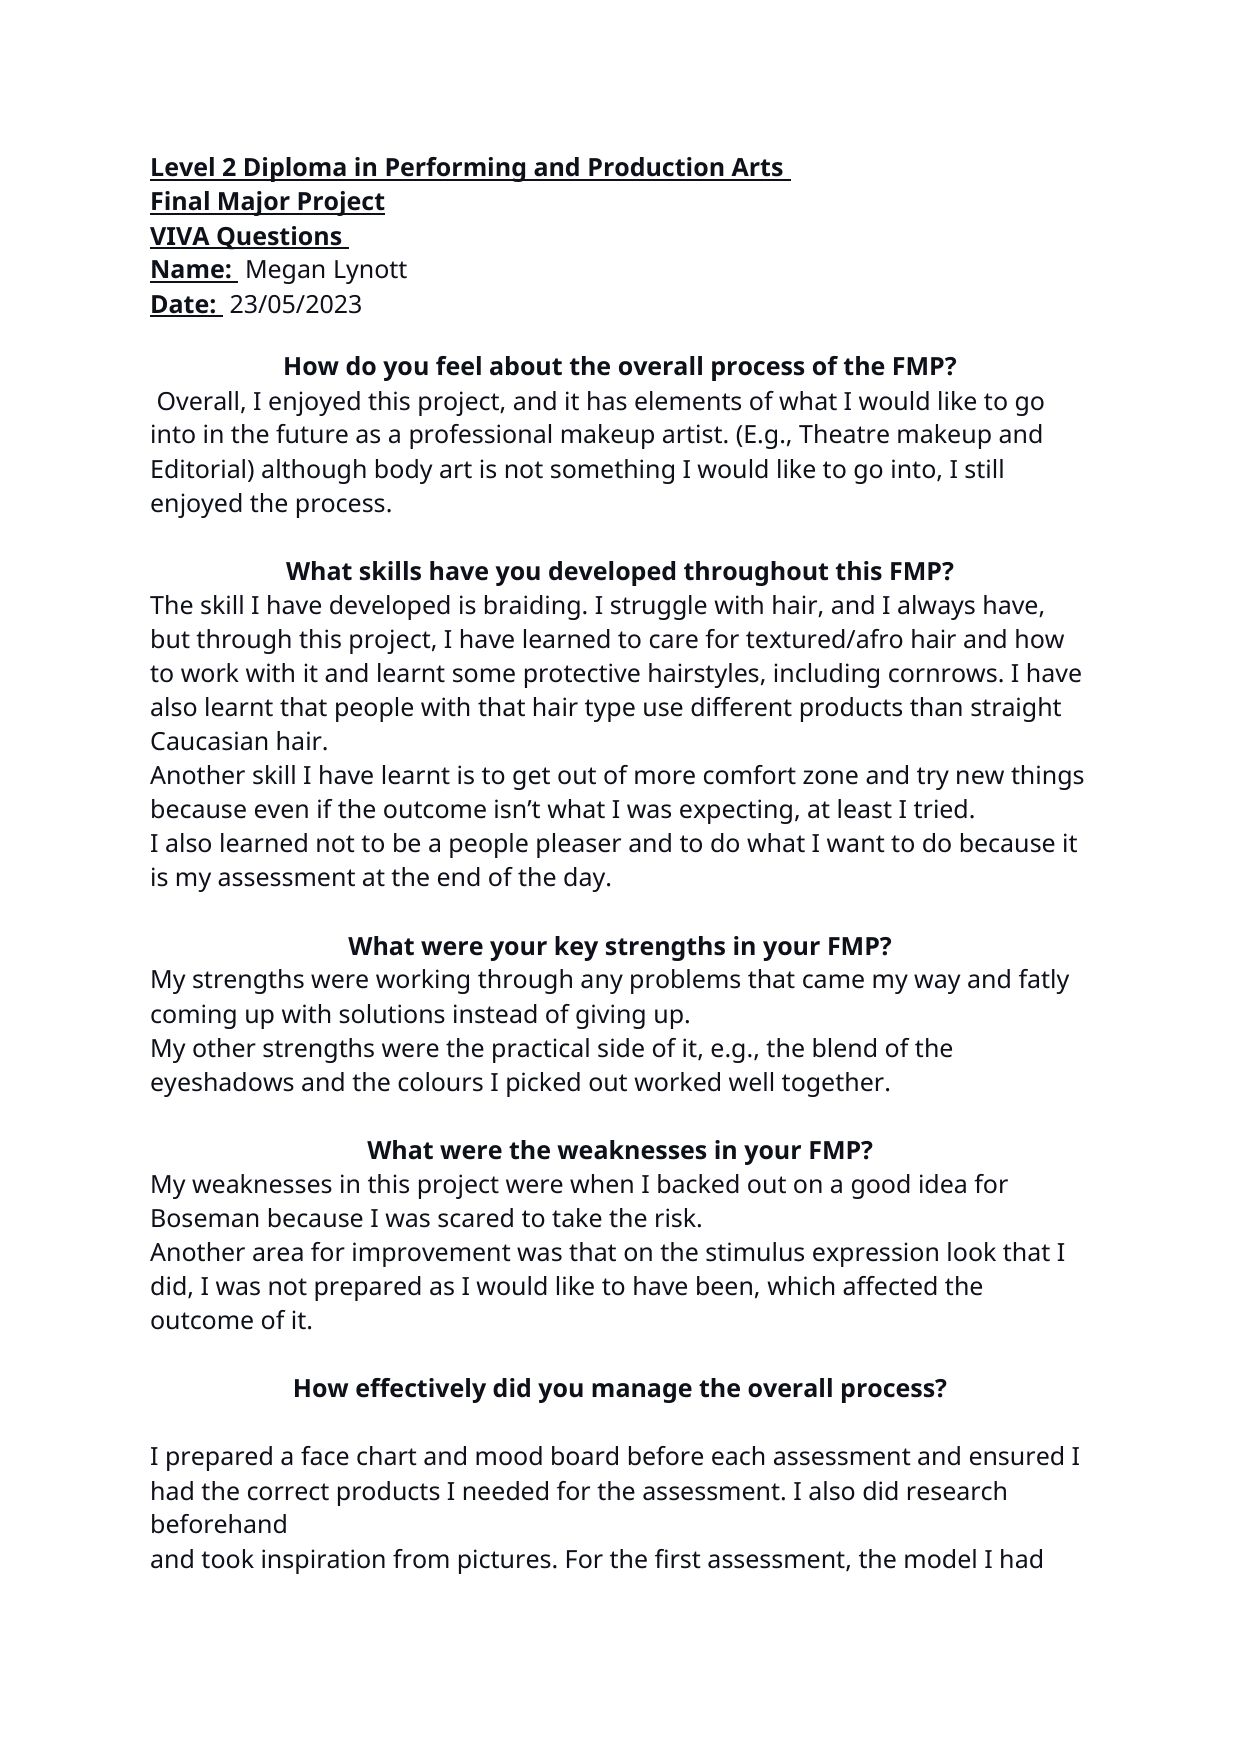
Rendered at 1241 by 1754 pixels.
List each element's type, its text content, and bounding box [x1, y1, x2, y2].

text Level 2 Diploma in Performing and Production Arts [150, 150, 1090, 184]
text Overall, I enjoyed this project, and it has elements of what I would like to go into in the future as a professional makeup artist. (E.g., Theatre makeup and Editorial) although body art is not something I would like to go into, I still enjoyed the process. [150, 383, 1090, 519]
text I also learned not to be a people pleaser and to do what I want to do because it is my assessment at the end of the day. [150, 826, 1090, 894]
text and took inspiration from pictures. For the first assessment, the model I had [150, 1541, 1090, 1575]
text Name: Megan Lynott [150, 252, 1090, 286]
text Date: 23/05/2023 [150, 286, 1090, 320]
text Final Major Project [150, 184, 1090, 218]
text What were your key strengths in your FMP? [150, 928, 1090, 962]
text VIVA Questions [150, 218, 1090, 252]
text Another area for improvement was that on the stimulus expression look that I did, I was not prepared as I would like to have been, which affected the outcome of it. [150, 1235, 1090, 1337]
text I prepared a face chart and mood board before each assessment and ensured I had the correct products I needed for the assessment. I also did research beforehand [150, 1439, 1090, 1541]
text My weaknesses in this project were when I backed out on a good idea for Boseman because I was scared to take the risk. [150, 1167, 1090, 1235]
text How do you feel about the overall process of the FMP? [150, 349, 1090, 383]
text The skill I have developed is braiding. I struggle with hair, and I always have, but through this project, I have learned to care for textured/afro hair and how to work with it and learnt some protective hairstyles, including cornrows. I have also learnt that people with that hair type use different products than straight Caucasian hair. [150, 587, 1090, 758]
text My strengths were working through any problems that came my way and fatly coming up with solutions instead of giving up. [150, 962, 1090, 1030]
text What skills have you developed throughout this FMP? [150, 553, 1090, 587]
text What were the weaknesses in your FMP? [150, 1132, 1090, 1167]
text My other strengths were the practical side of it, e.g., the blend of the eyeshadows and the colours I picked out worked well together. [150, 1030, 1090, 1098]
text How effectively did you manage the overall process? [150, 1371, 1090, 1405]
text Another skill I have learnt is to get out of more comfort zone and try new things because even if the outcome isn’t what I was expecting, at least I tried. [150, 758, 1090, 826]
